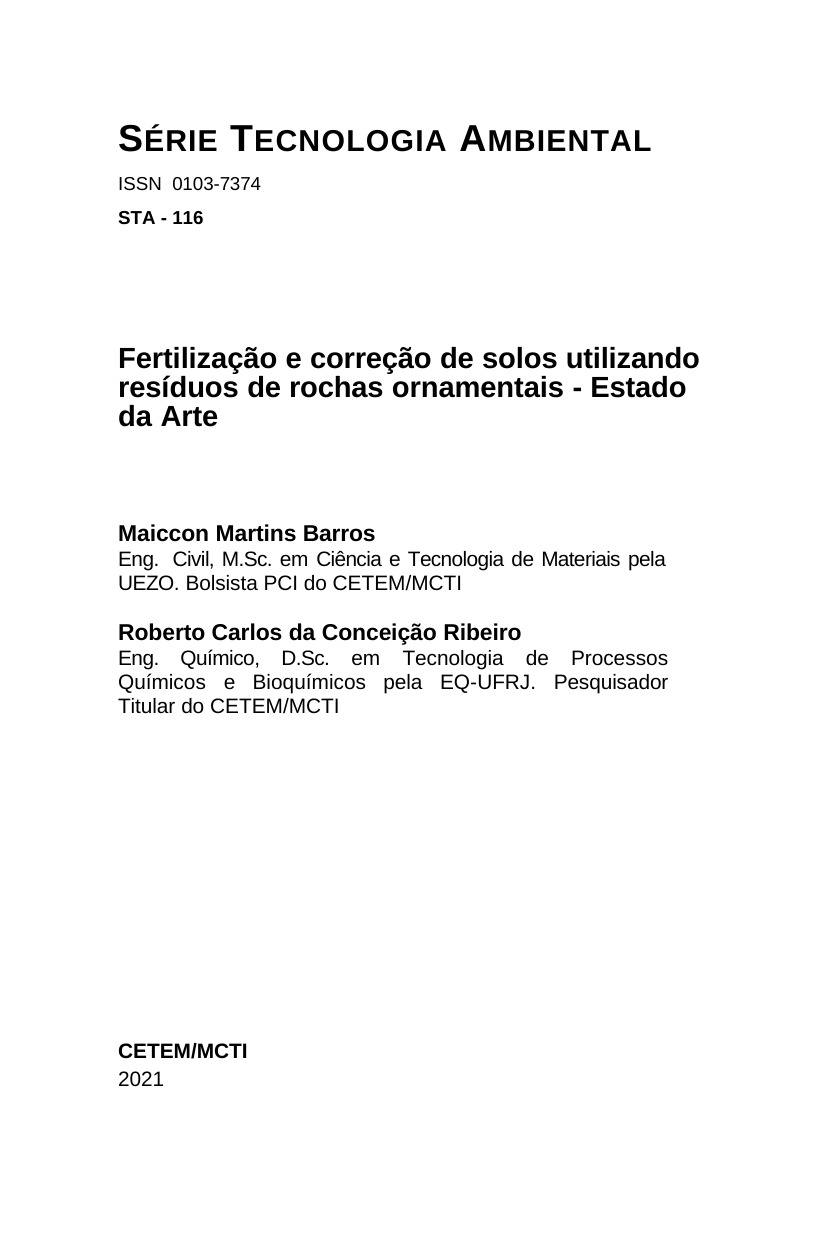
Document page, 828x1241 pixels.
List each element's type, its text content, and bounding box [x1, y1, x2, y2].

text Eng. Químico, D.Sc. em Tecnologia de Processos Químicos e Bioquímicos pela EQ-UFRJ. Pesquisador Titular do CETEM/MCTI [118, 646, 668, 718]
text SÉRIE TECNOLOGIA AMBIENTAL [118, 117, 717, 160]
text Fertilização e correção de solos utilizando resíduos de rochas ornamentais - Estado da Arte [118, 346, 717, 433]
subtitle Roberto Carlos da Conceição Ribeiro [118, 619, 717, 646]
text ISSN 0103-7374 [118, 173, 717, 194]
text STA - 116 [118, 206, 717, 228]
subtitle Maiccon Martins Barros [118, 520, 717, 546]
text 2021 [118, 1067, 717, 1091]
text Eng. Civil, M.Sc. em Ciência e Tecnologia de Materiais pela UEZO. Bolsista PCI do CETEM/MCTI [118, 546, 717, 594]
text CETEM/MCTI [118, 1039, 717, 1063]
